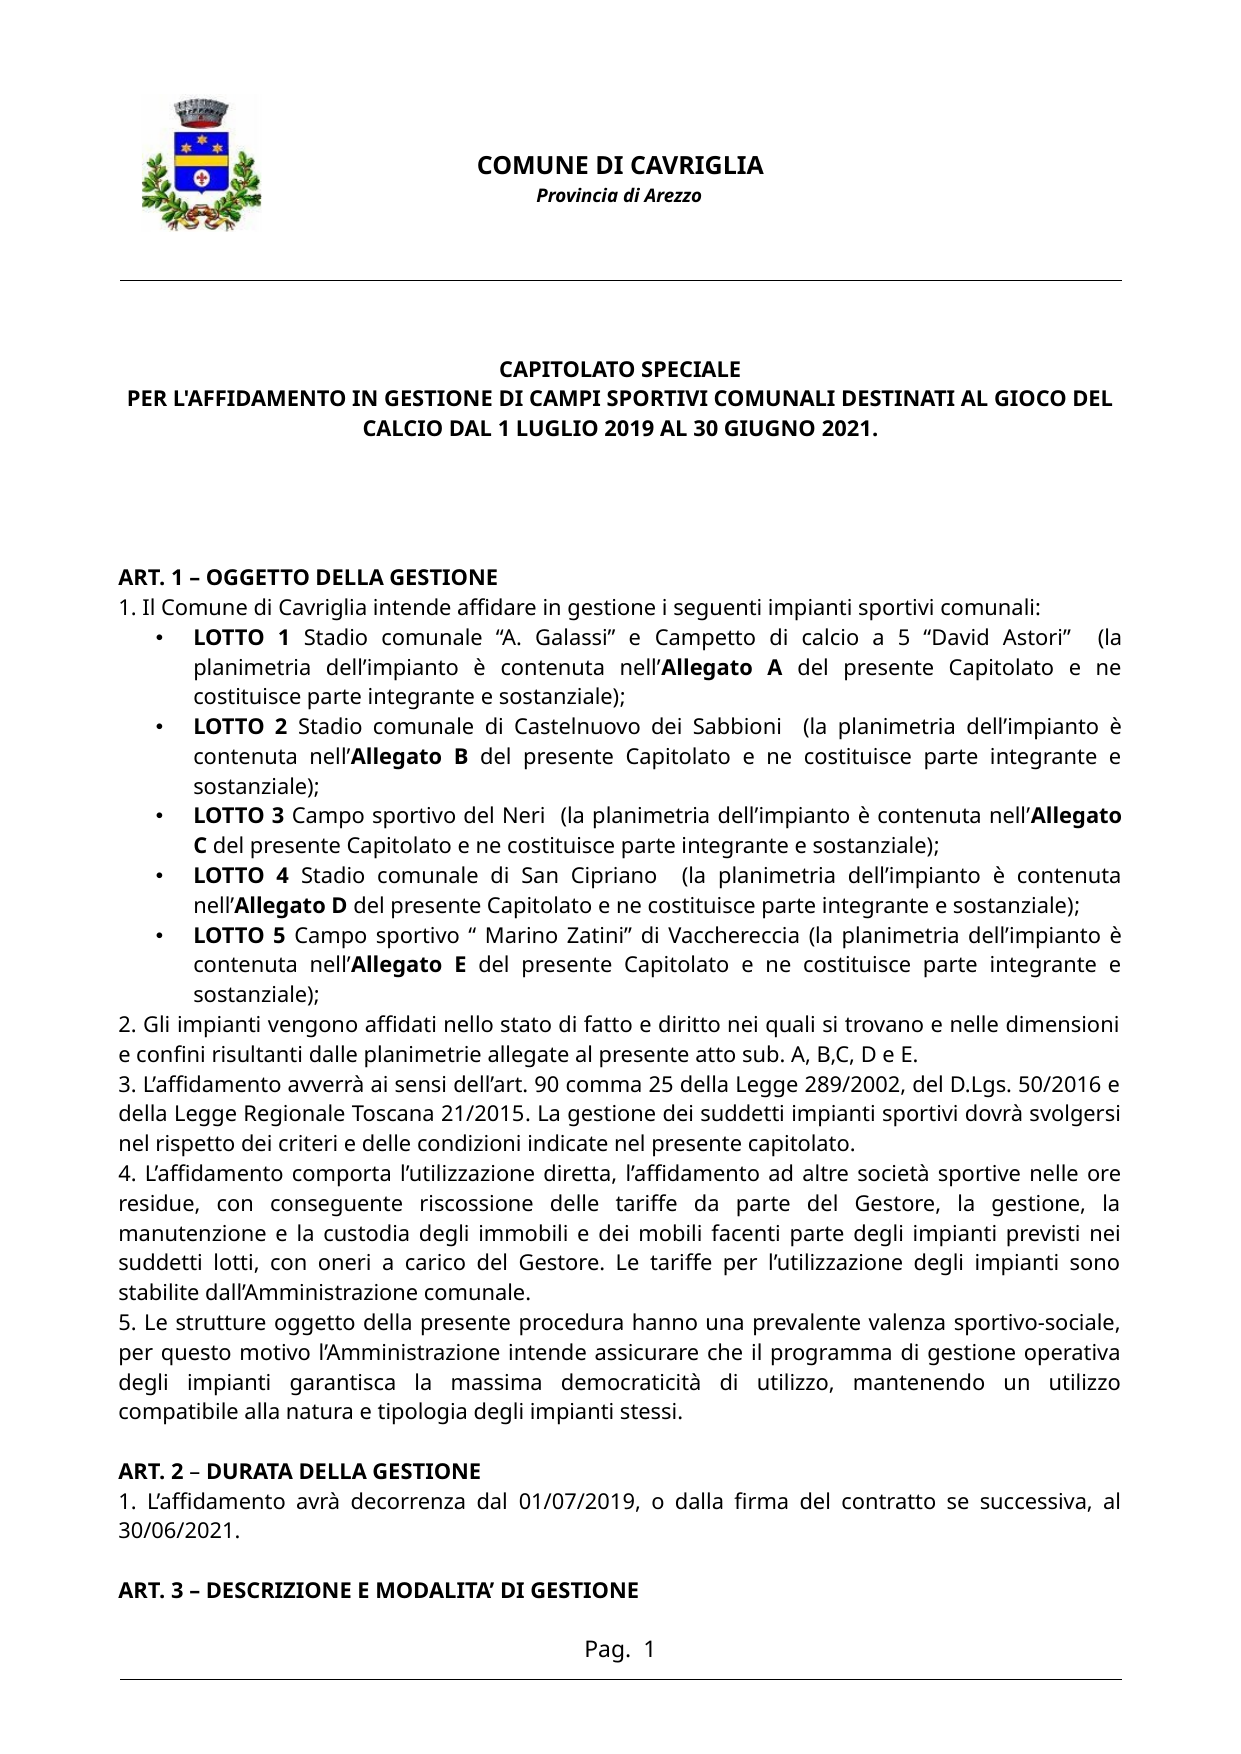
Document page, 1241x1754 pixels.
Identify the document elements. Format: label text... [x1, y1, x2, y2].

text 4. L’affidamento comporta l’utilizzazione diretta, l’affidamento ad altre società sportive nelle ore residue, con conseguente riscossione delle tariffe da parte del Gestore, la gestione, la manutenzione e la custodia degli immobili e dei mobili facenti parte degli impianti previsti nei suddetti lotti, con oneri a carico del Gestore. Le tariffe per l’utilizzazione degli impianti sono stabilite dall’Amministrazione comunale. [118, 1158, 1122, 1307]
text ART. 3 – DESCRIZIONE E MODALITA’ DI GESTIONE [118, 1575, 1122, 1605]
text 1. Il Comune di Cavriglia intende affidare in gestione i seguenti impianti sportivi comunali: [118, 592, 1122, 622]
list LOTTO 4 Stadio comunale di San Cipriano (la planimetria dell’impianto è contenuta nell’Allegato D del presente Capitolato e ne costituisce parte integrante e sostanziale); [156, 860, 1122, 920]
text 3. L’affidamento avverrà ai sensi dell’art. 90 comma 25 della Legge 289/2002, del D.Lgs. 50/2016 e della Legge Regionale Toscana 21/2015. La gestione dei suddetti impianti sportivi dovrà svolgersi nel rispetto dei criteri e delle condizioni indicate nel presente capitolato. [118, 1069, 1122, 1158]
list LOTTO 3 Campo sportivo del Neri (la planimetria dell’impianto è contenuta nell’Allegato C del presente Capitolato e ne costituisce parte integrante e sostanziale); [156, 801, 1122, 860]
text ART. 2 – DURATA DELLA GESTIONE [118, 1456, 1122, 1486]
list LOTTO 2 Stadio comunale di Castelnuovo dei Sabbioni (la planimetria dell’impianto è contenuta nell’Allegato B del presente Capitolato e ne costituisce parte integrante e sostanziale); [156, 711, 1122, 801]
text 5. Le strutture oggetto della presente procedura hanno una prevalente valenza sportivo-sociale, per questo motivo l’Amministrazione intende assicurare che il programma di gestione operativa degli impianti garantisca la massima democraticità di utilizzo, mantenendo un utilizzo compatibile alla natura e tipologia degli impianti stessi. [118, 1307, 1122, 1426]
text CAPITOLATO SPECIALE [118, 354, 1122, 383]
text ART. 1 – OGGETTO DELLA GESTIONE [118, 562, 1122, 592]
text PER L'AFFIDAMENTO IN GESTIONE DI CAMPI SPORTIVI COMUNALI DESTINATI AL GIOCO DEL CALCIO DAL 1 LUGLIO 2019 AL 30 GIUGNO 2021. [118, 383, 1122, 443]
text 1. L’affidamento avrà decorrenza dal 01/07/2019, o dalla firma del contratto se successiva, al 30/06/2021. [118, 1486, 1122, 1545]
text 2. Gli impianti vengono affidati nello stato di fatto e diritto nei quali si trovano e nelle dimensioni e confini risultanti dalle planimetrie allegate al presente atto sub. A, B,C, D e E. [118, 1009, 1122, 1069]
list LOTTO 5 Campo sportivo “ Marino Zatini” di Vacchereccia (la planimetria dell’impianto è contenuta nell’Allegato E del presente Capitolato e ne costituisce parte integrante e sostanziale); [156, 920, 1122, 1009]
list LOTTO 1 Stadio comunale “A. Galassi” e Campetto di calcio a 5 “David Astori” (la planimetria dell’impianto è contenuta nell’Allegato A del presente Capitolato e ne costituisce parte integrante e sostanziale); [156, 622, 1122, 711]
picture [141, 94, 262, 232]
